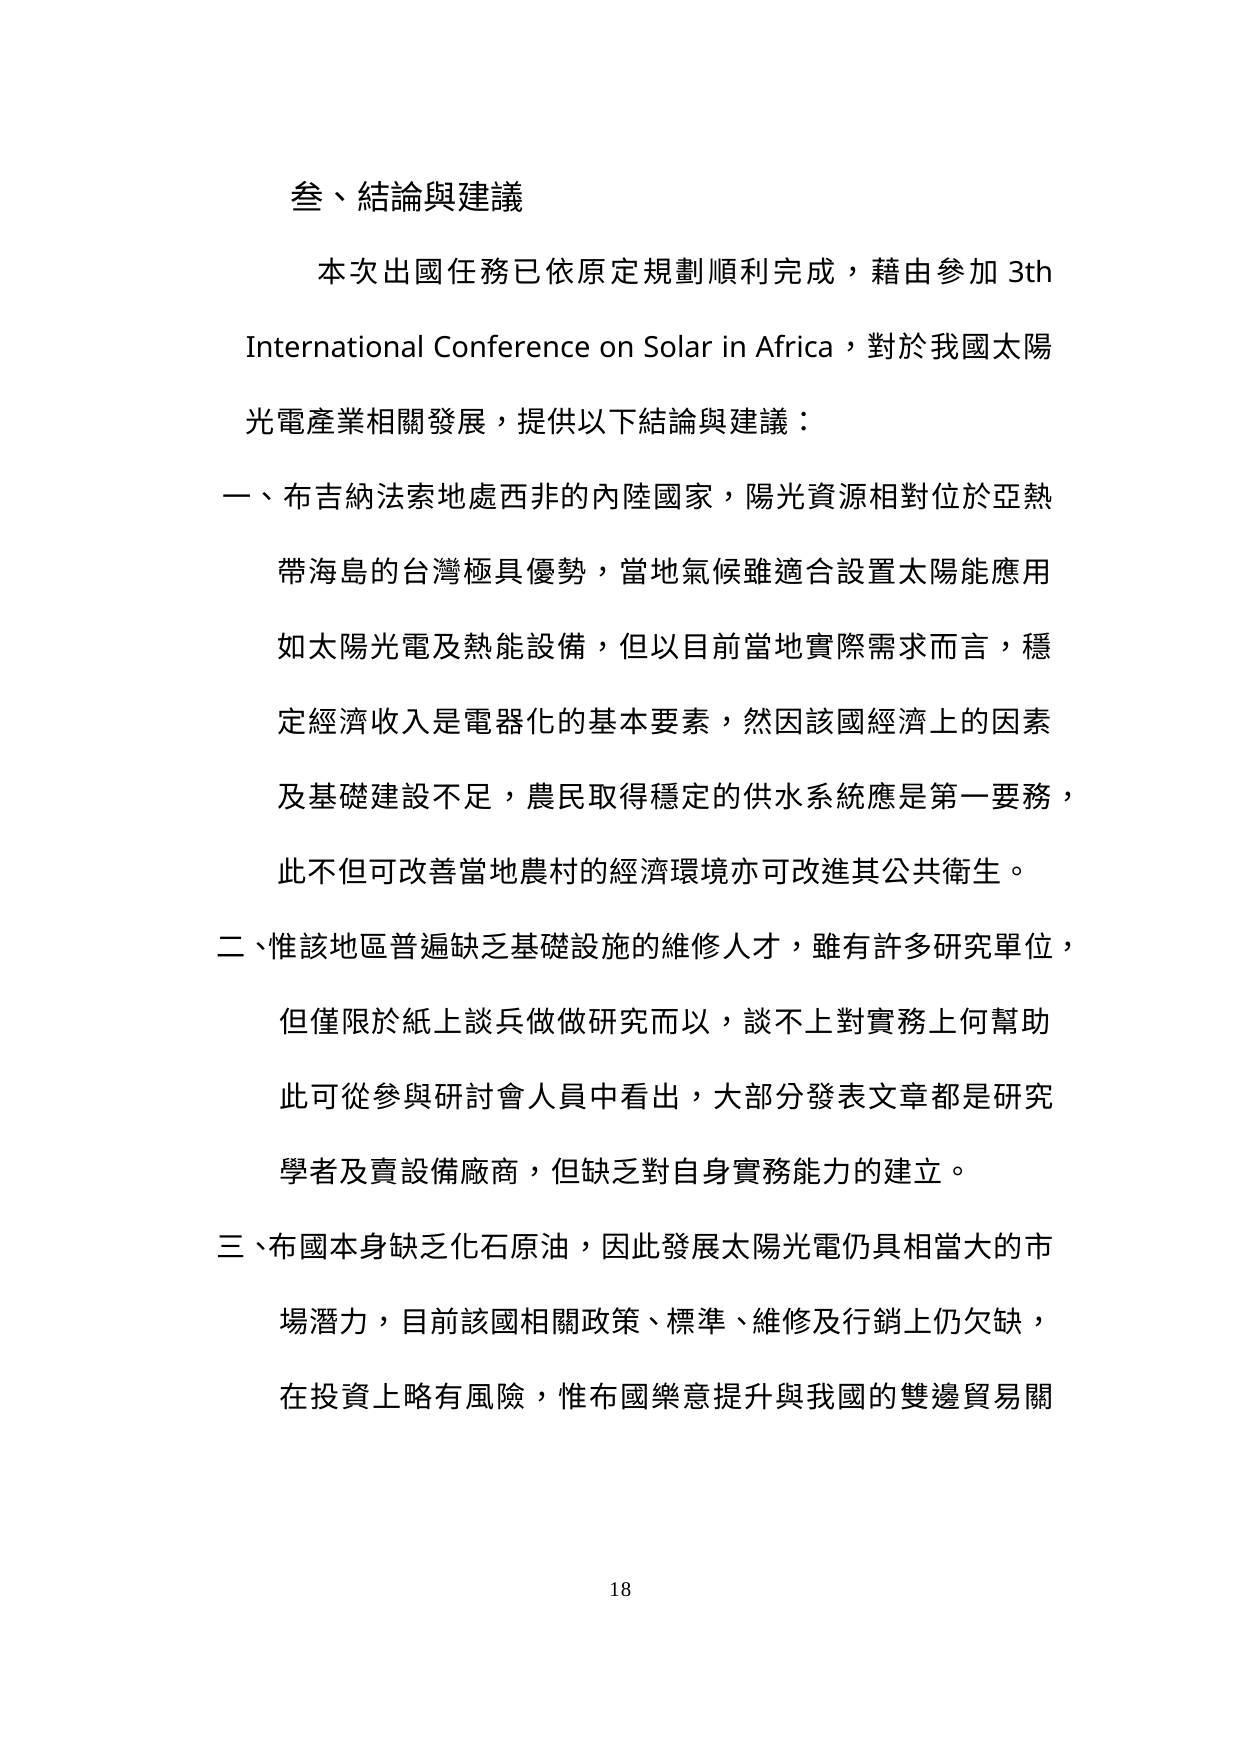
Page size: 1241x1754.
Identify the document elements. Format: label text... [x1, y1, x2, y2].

text 一、布吉納法索地處西非的內陸國家，陽光資源相對位於亞熱帶海島的台灣極具優勢，當地氣候雖適合設置太陽能應用如太陽光電及熱能設備，但以目前當地實際需求而言，穩定經濟收入是電器化的基本要素，然因該國經濟上的因素，及基礎建設不足，農民取得穩定的供水系統應是第一要務，此不但可改善當地農村的經濟環境亦可改進其公共衛生。 [222, 457, 1053, 907]
text 三、布國本身缺乏化石原油，因此發展太陽光電仍具相當大的市場潛力，目前該國相關政策、標準、維修及行銷上仍欠缺，在投資上略有風險，惟布國樂意提升與我國的雙邊貿易關 [216, 1207, 1053, 1432]
text 本次出國任務已依原定規劃順利完成，藉由參加3th International Conference on Solar in Africa，對於我國太陽光電產業相關發展，提供以下結論與建議： [246, 232, 1053, 457]
text 叁、結論與建議 [290, 157, 1053, 232]
text 二、惟該地區普遍缺乏基礎設施的維修人才，雖有許多研究單位，但僅限於紙上談兵做做研究而以，談不上對實務上何幫助，此可從參與研討會人員中看出，大部分發表文章都是研究學者及賣設備廠商，但缺乏對自身實務能力的建立。 [216, 907, 1053, 1207]
